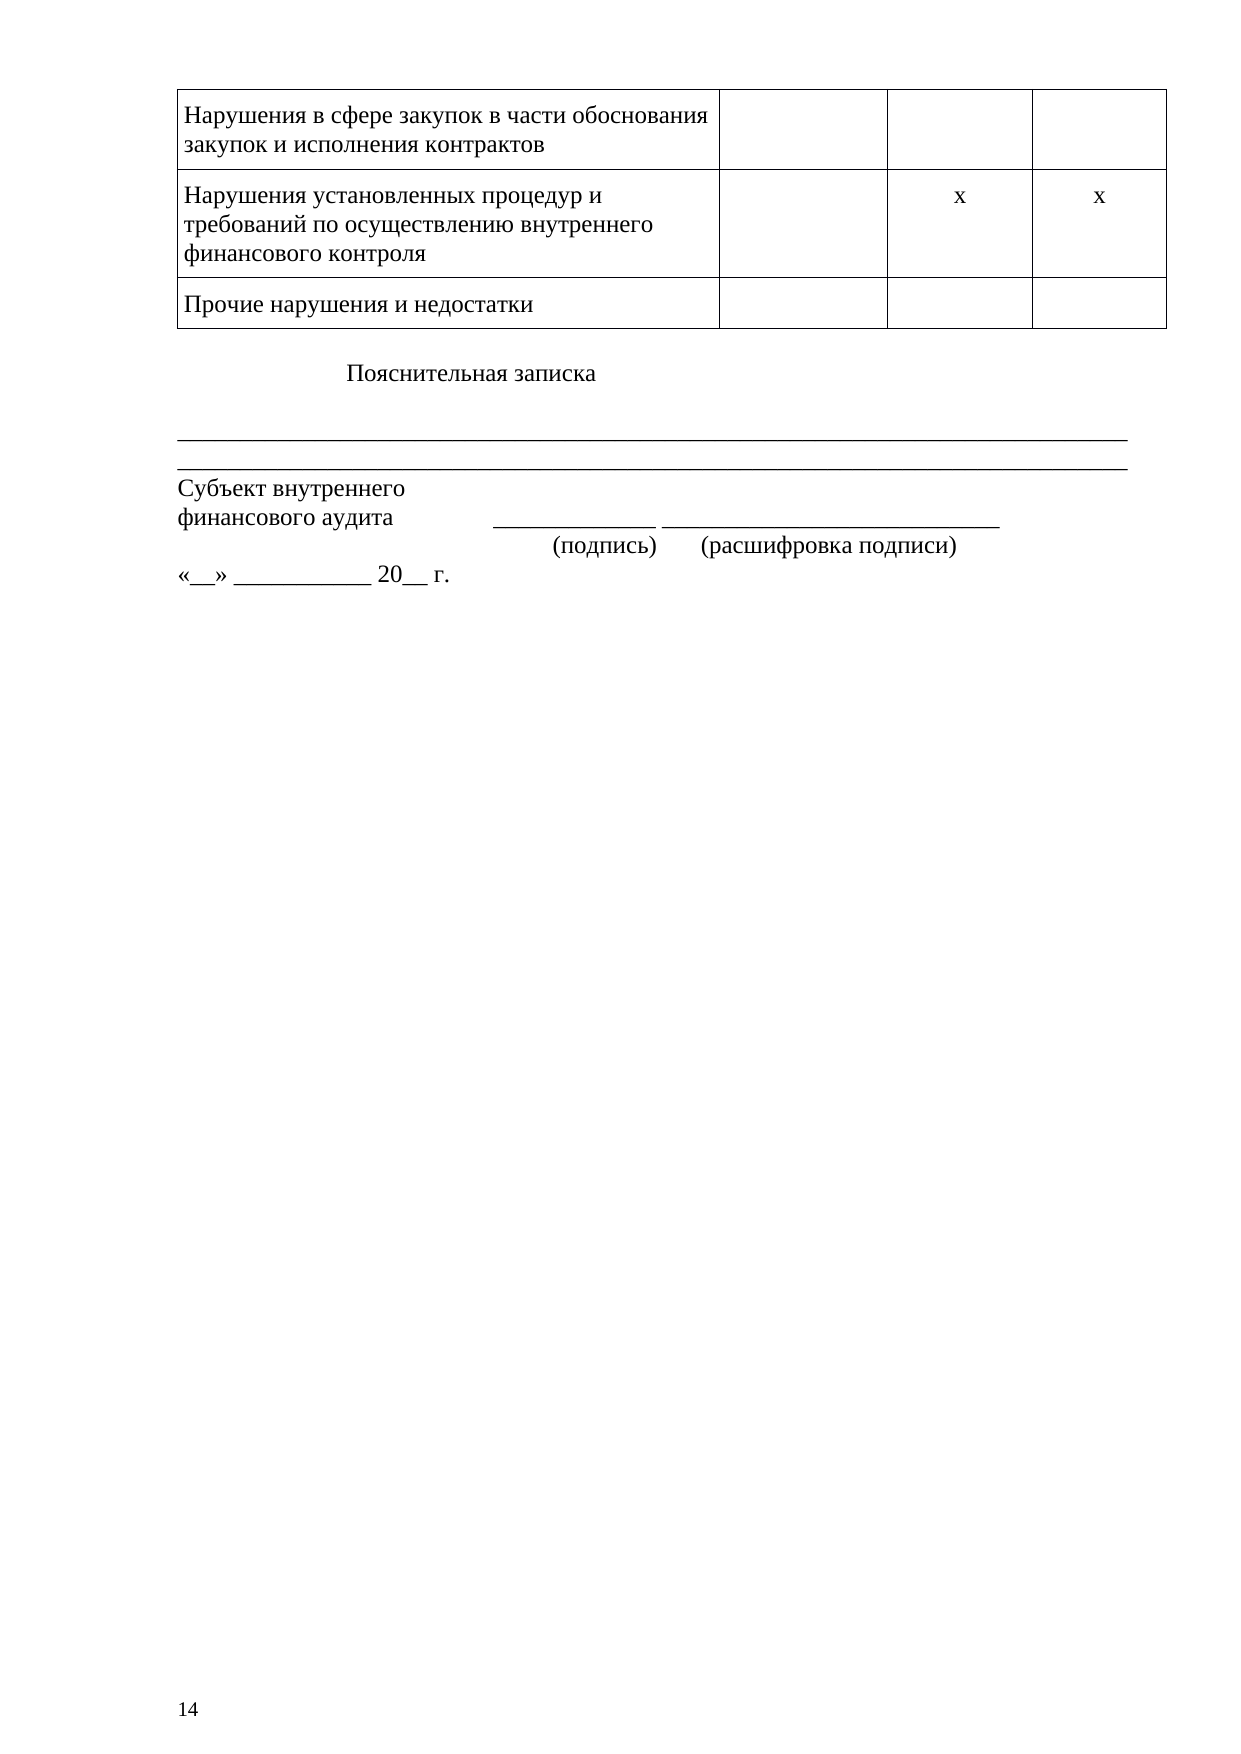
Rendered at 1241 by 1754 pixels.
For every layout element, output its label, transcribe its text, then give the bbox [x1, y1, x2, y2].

table_cell [720, 170, 887, 277]
table_cell x [888, 170, 1032, 277]
text ____________________________________________________________________________ [177, 444, 1166, 473]
table_cell Нарушения в сфере закупок в части обоснования закупок и исполнения контрактов [178, 90, 719, 168]
text Субъект внутреннего [177, 473, 1166, 502]
table_cell [1033, 90, 1166, 168]
table_cell [720, 278, 887, 328]
text «__» ___________ 20__ г. [177, 559, 1166, 588]
table_cell [888, 278, 1032, 328]
table_cell [720, 90, 887, 168]
table_cell [1033, 278, 1166, 328]
table_cell [888, 90, 1032, 168]
text финансового аудита _____________ ___________________________ [177, 502, 1166, 530]
text Пояснительная записка [177, 358, 1166, 387]
text ____________________________________________________________________________ [177, 415, 1166, 444]
table_cell Прочие нарушения и недостатки [178, 278, 719, 328]
table_cell Нарушения установленных процедур и требований по осуществлению внутреннего финансового контроля [178, 170, 719, 277]
table_cell x [1033, 170, 1166, 277]
text (подпись) (расшифровка подписи) [177, 530, 1166, 559]
